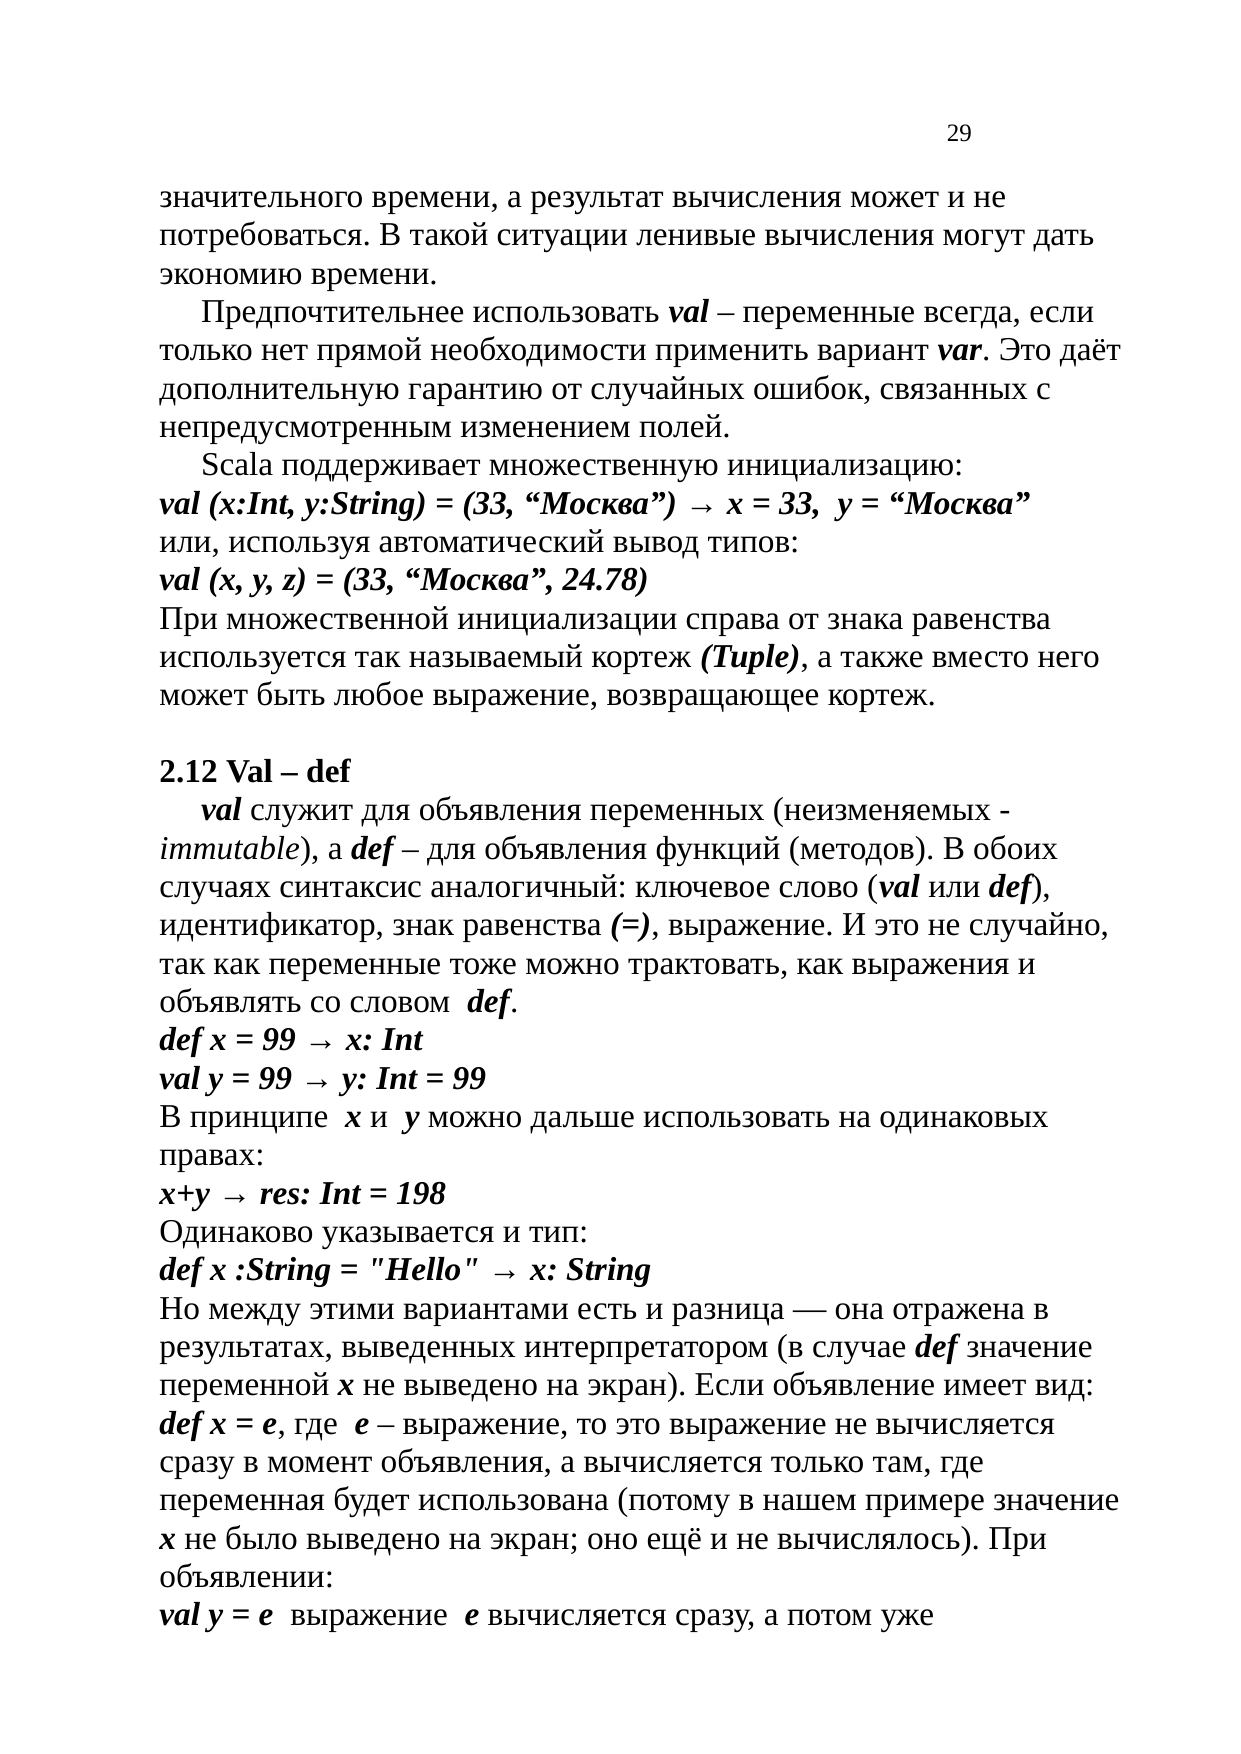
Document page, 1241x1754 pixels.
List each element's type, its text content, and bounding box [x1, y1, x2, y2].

text В принципе x и y можно дальше использовать на одинаковых правах: [159, 1096, 1122, 1173]
text Предпочтительнее использовать val – переменные всегда, если только нет прямой необходимости применить вариант var. Это даёт дополнительную гарантию от случайных ошибок, связанных с непредусмотренным изменением полей. [159, 291, 1122, 445]
text значительного времени, а результат вычисления может и не потребоваться. В такой ситуации ленивые вычисления могут дать экономию времени. [159, 176, 1122, 291]
text val (x, y, z) = (33, “Москва”, 24.78) [159, 560, 1122, 598]
text Одинаково указывается и тип: [159, 1211, 1122, 1250]
text или, используя автоматический вывод типов: [159, 521, 1122, 560]
text def x :String = "Hello" → x: String [159, 1250, 1122, 1288]
text def x = 99 → x: Int [159, 1020, 1122, 1058]
text val (x:Int, y:String) = (33, “Москва”) → x = 33, y = “Москва” [159, 483, 1122, 521]
text val служит для объявления переменных (неизменяемых -immutable), а def – для объявления функций (методов). В обоих случаях синтаксис аналогичный: ключевое слово (val или def), идентификатор, знак равенства (=), выражение. И это не случайно, так как переменные тоже можно трактовать, как выражения и объявлять со словом def. [159, 790, 1122, 1020]
text Scala поддерживает множественную инициализацию: [159, 445, 1122, 483]
text Но между этими вариантами есть и разница — она отражена в результатах, выведенных интерпретатором (в случае def значение переменной x не выведено на экран). Если объявление имеет вид: [159, 1288, 1122, 1403]
text val y = e выражение e вычисляется сразу, а потом уже [159, 1595, 1122, 1633]
text При множественной инициализации справа от знака равенства используется так называемый кортеж (Tuple), а также вместо него может быть любое выражение, возвращающее кортеж. [159, 598, 1122, 713]
text 2.12 Val – def [159, 751, 1122, 790]
text val y = 99 → y: Int = 99 [159, 1058, 1122, 1096]
text def x = e, где e – выражение, то это выражение не вычисляется сразу в момент объявления, а вычисляется только там, где переменная будет использована (потому в нашем примере значение x не было выведено на экран; оно ещё и не вычислялось). При объявлении: [159, 1403, 1122, 1595]
text x+y → res: Int = 198 [159, 1173, 1122, 1211]
